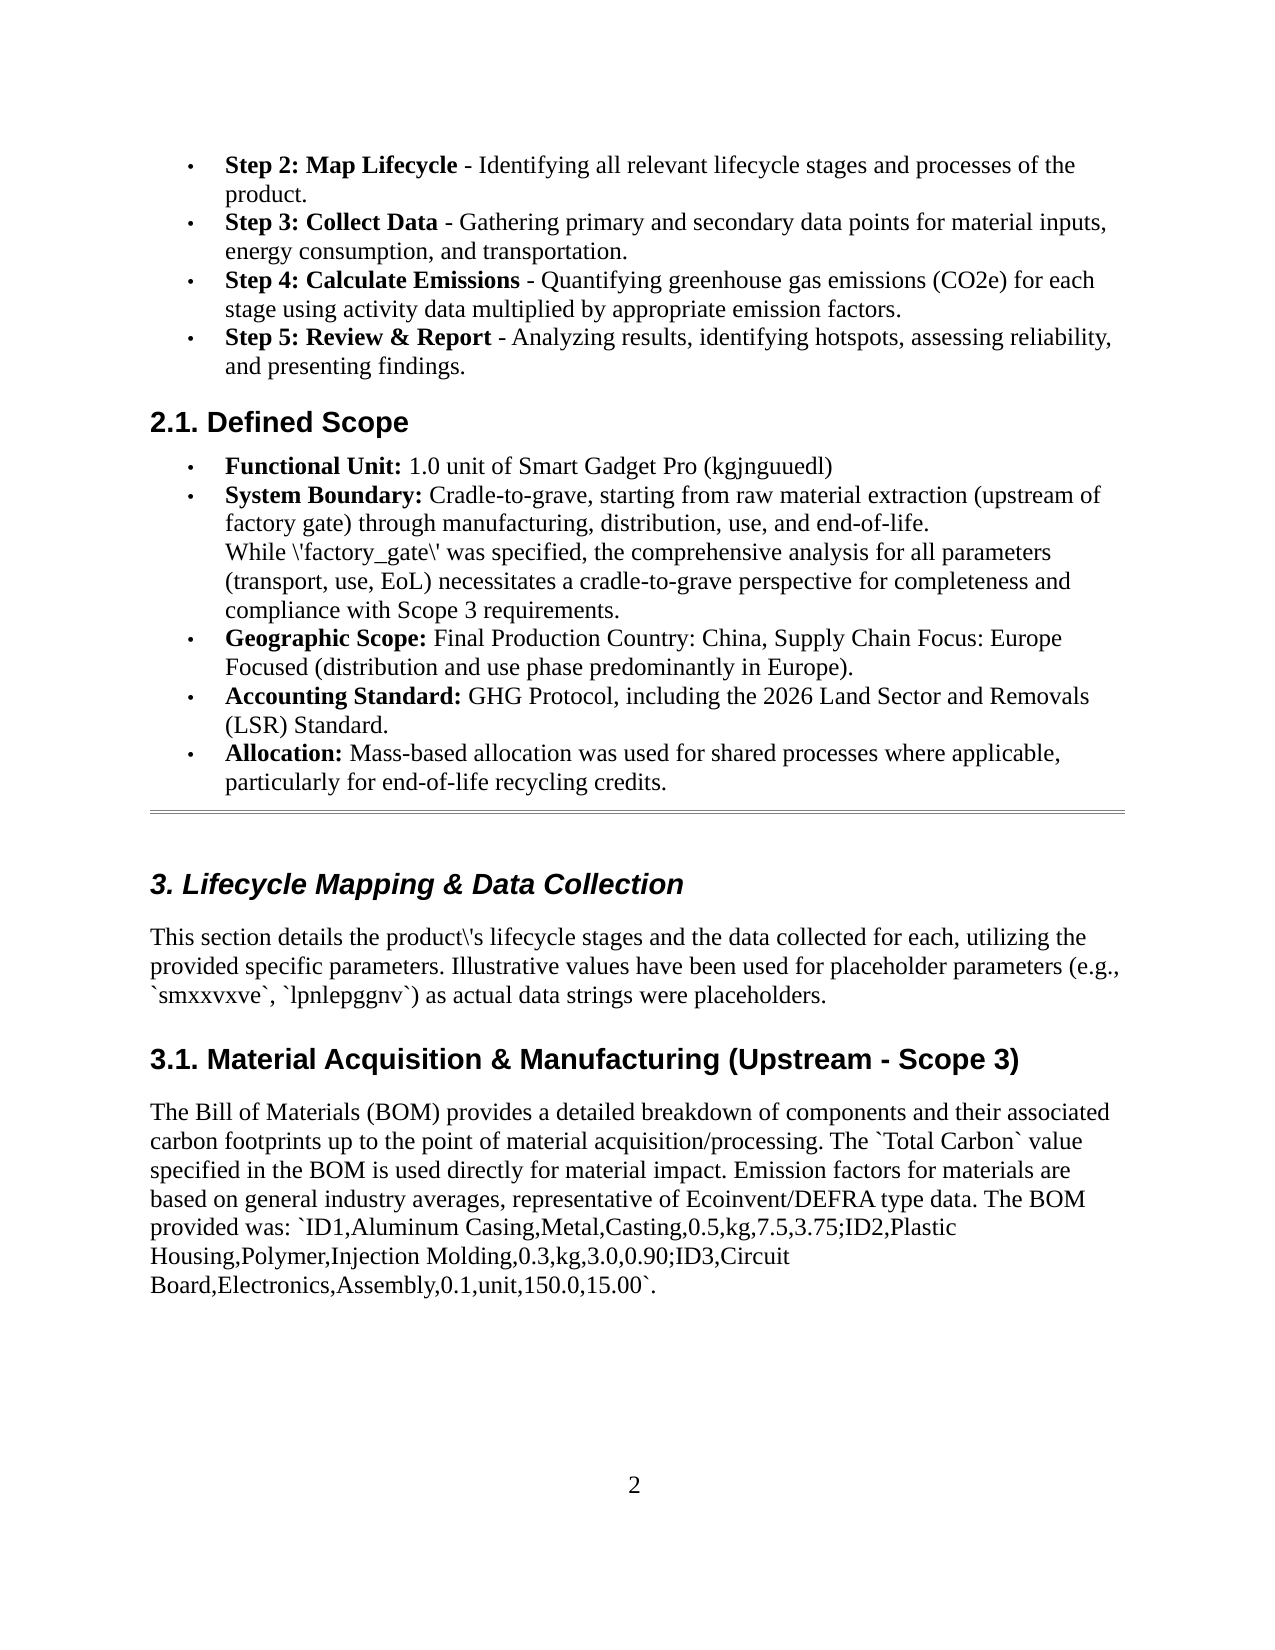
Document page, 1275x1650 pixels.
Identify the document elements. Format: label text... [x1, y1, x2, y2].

list System Boundary: Cradle-to-grave, starting from raw material extraction (upstream of factory gate) through manufacturing, distribution, use, and end-of-life. While \'factory_gate\' was specified, the comprehensive analysis for all parameters (transport, use, EoL) necessitates a cradle-to-grave perspective for completeness and compliance with Scope 3 requirements. [187, 480, 1125, 623]
list Step 4: Calculate Emissions - Quantifying greenhouse gas emissions (CO2e) for each stage using activity data multiplied by appropriate emission factors. [187, 265, 1125, 322]
list Functional Unit: 1.0 unit of Smart Gadget Pro (kgjnguuedl) [187, 451, 1125, 480]
text The Bill of Materials (BOM) provides a detailed breakdown of components and their associated carbon footprints up to the point of material acquisition/processing. The `Total Carbon` value specified in the BOM is used directly for material impact. Emission factors for materials are based on general industry averages, representative of Ecoinvent/DEFRA type data. The BOM provided was: `ID1,Aluminum Casing,Metal,Casting,0.5,kg,7.5,3.75;ID2,Plastic Housing,Polymer,Injection Molding,0.3,kg,3.0,0.90;ID3,Circuit Board,Electronics,Assembly,0.1,unit,150.0,15.00`. [150, 1097, 1125, 1299]
list Accounting Standard: GHG Protocol, including the 2026 Land Sector and Removals (LSR) Standard. [187, 681, 1125, 738]
subtitle 2.1. Defined Scope [150, 405, 1125, 438]
subtitle 3. Lifecycle Mapping & Data Collection [150, 867, 1125, 901]
list Allocation: Mass-based allocation was used for shared processes where applicable, particularly for end-of-life recycling credits. [187, 738, 1125, 796]
subtitle 3.1. Material Acquisition & Manufacturing (Upstream - Scope 3) [150, 1042, 1125, 1076]
list Step 5: Review & Report - Analyzing results, identifying hotspots, assessing reliability, and presenting findings. [187, 322, 1125, 380]
list Step 2: Map Lifecycle - Identifying all relevant lifecycle stages and processes of the product. [187, 150, 1125, 207]
text This section details the product\'s lifecycle stages and the data collected for each, utilizing the provided specific parameters. Illustrative values have been used for placeholder parameters (e.g., `smxxvxve`, `lpnlepggnv`) as actual data strings were placeholders. [150, 922, 1125, 1008]
list Step 3: Collect Data - Gathering primary and secondary data points for material inputs, energy consumption, and transportation. [187, 207, 1125, 265]
list Geographic Scope: Final Production Country: China, Supply Chain Focus: Europe Focused (distribution and use phase predominantly in Europe). [187, 623, 1125, 681]
